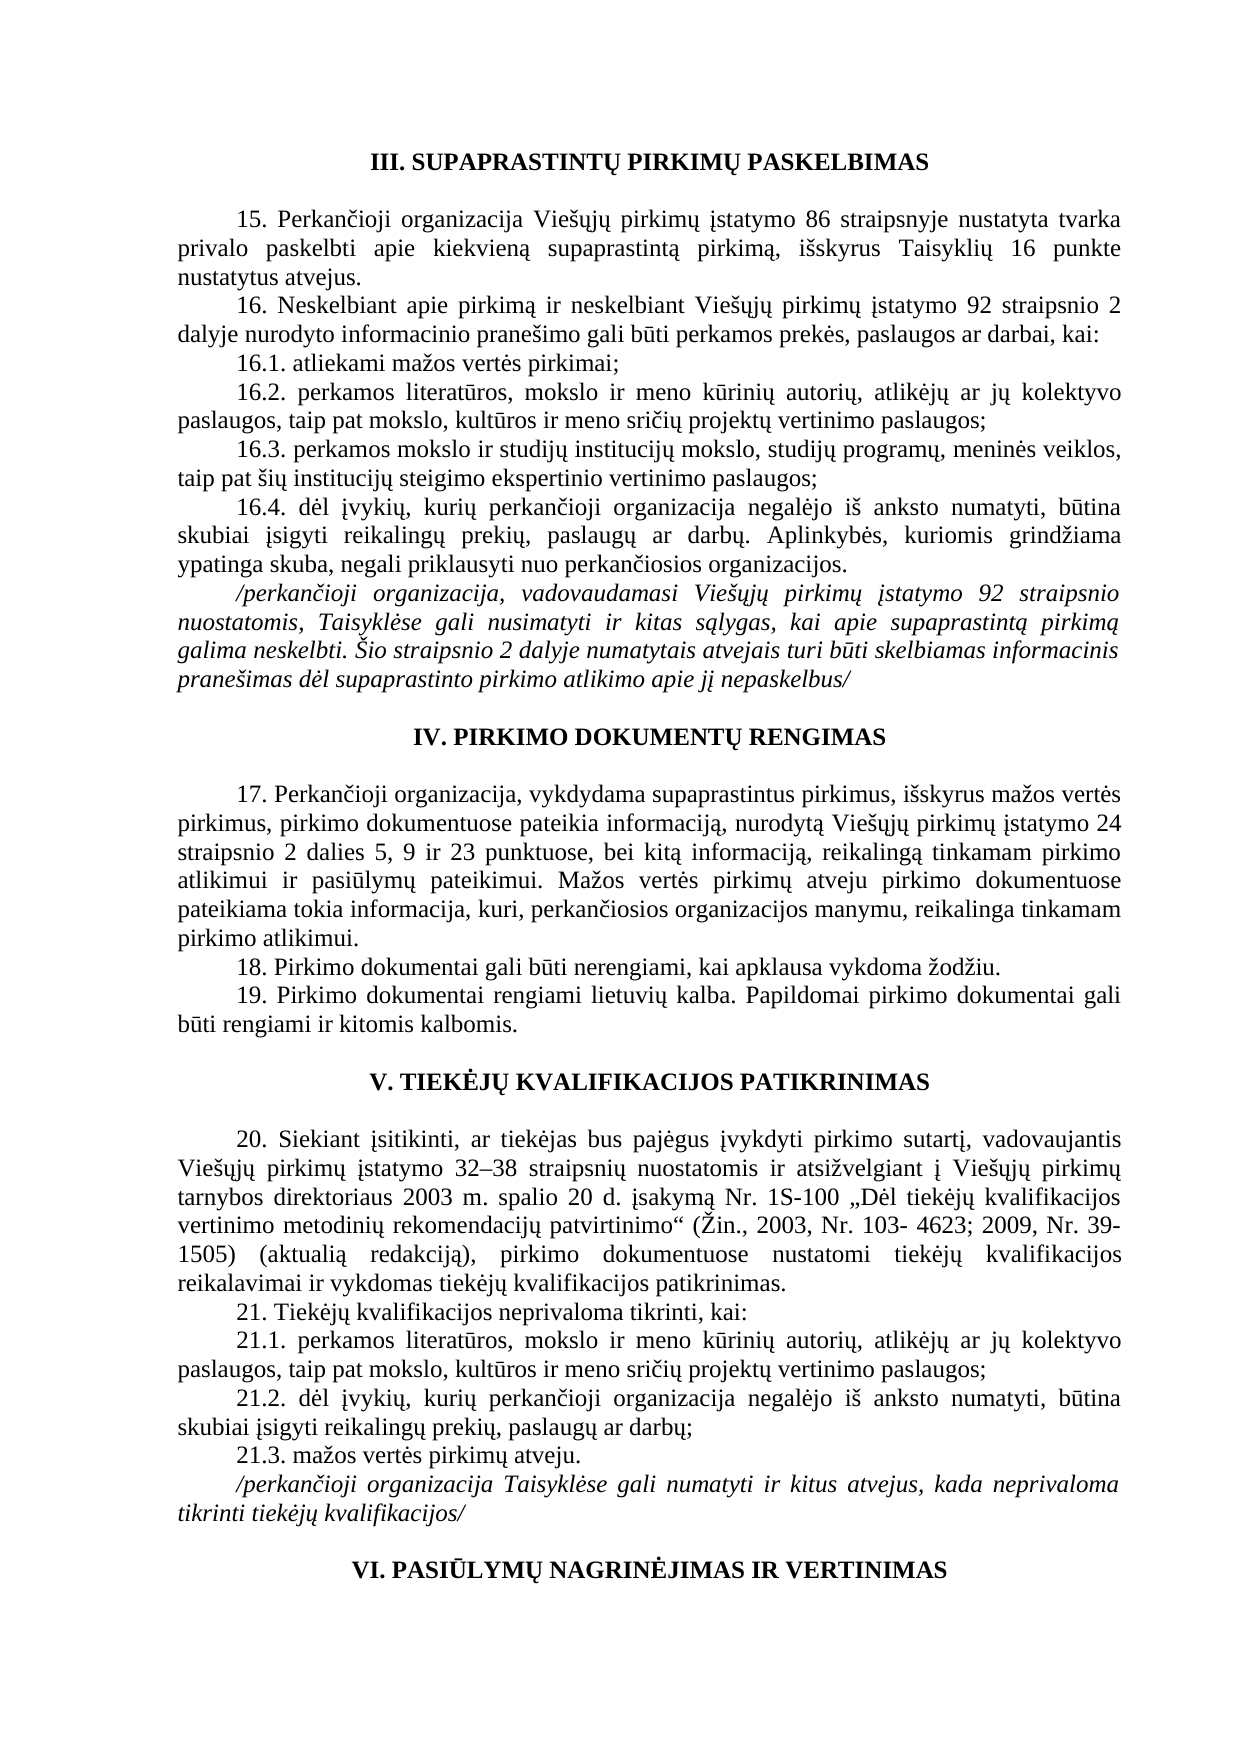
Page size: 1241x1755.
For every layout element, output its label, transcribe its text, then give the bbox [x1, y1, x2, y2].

text 21. Tiekėjų kvalifikacijos neprivaloma tikrinti, kai: [177, 1297, 1122, 1326]
text 21.3. mažos vertės pirkimų atveju. [177, 1441, 1122, 1469]
text 15. Perkančioji organizacija Viešųjų pirkimų įstatymo 86 straipsnyje nustatyta tvarka privalo paskelbti apie kiekvieną supaprastintą pirkimą, išskyrus Taisyklių 16 punkte nustatytus atvejus. [177, 204, 1122, 291]
text 16.1. atliekami mažos vertės pirkimai; [177, 348, 1122, 377]
text 16.3. perkamos mokslo ir studijų institucijų mokslo, studijų programų, meninės veiklos, taip pat šių institucijų steigimo ekspertinio vertinimo paslaugos; [177, 434, 1122, 492]
text 17. Perkančioji organizacija, vykdydama supaprastintus pirkimus, išskyrus mažos vertės pirkimus, pirkimo dokumentuose pateikia informaciją, nurodytą Viešųjų pirkimų įstatymo 24 straipsnio 2 dalies 5, 9 ir 23 punktuose, bei kitą informaciją, reikalingą tinkamam pirkimo atlikimui ir pasiūlymų pateikimui. Mažos vertės pirkimų atveju pirkimo dokumentuose pateikiama tokia informacija, kuri, perkančiosios organizacijos manymu, reikalinga tinkamam pirkimo atlikimui. [177, 779, 1122, 952]
text 18. Pirkimo dokumentai gali būti nerengiami, kai apklausa vykdoma žodžiu. [177, 952, 1122, 981]
text 16.4. dėl įvykių, kurių perkančioji organizacija negalėjo iš anksto numatyti, būtina skubiai įsigyti reikalingų prekių, paslaugų ar darbų. Aplinkybės, kuriomis grindžiama ypatinga skuba, negali priklausyti nuo perkančiosios organizacijos. [177, 492, 1122, 578]
text /perkančioji organizacija, vadovaudamasi Viešųjų pirkimų įstatymo 92 straipsnio nuostatomis, Taisyklėse gali nusimatyti ir kitas sąlygas, kai apie supaprastintą pirkimą galima neskelbti. Šio straipsnio 2 dalyje numatytais atvejais turi būti skelbiamas informacinis pranešimas dėl supaprastinto pirkimo atlikimo apie jį nepaskelbus/ [177, 578, 1122, 693]
text VI. PASIŪLYMŲ NAGRINĖJIMAS IR VERTINIMAS [177, 1556, 1122, 1584]
text IV. PIRKIMO DOKUMENTŲ RENGIMAS [177, 722, 1122, 751]
text III. SUPAPRASTINTŲ PIRKIMŲ PASKELBIMAS [177, 147, 1122, 176]
text 21.1. perkamos literatūros, mokslo ir meno kūrinių autorių, atlikėjų ar jų kolektyvo paslaugos, taip pat mokslo, kultūros ir meno sričių projektų vertinimo paslaugos; [177, 1326, 1122, 1383]
text V. TIEKĖJŲ KVALIFIKACIJOS PATIKRINIMAS [177, 1067, 1122, 1096]
text 20. Siekiant įsitikinti, ar tiekėjas bus pajėgus įvykdyti pirkimo sutartį, vadovaujantis Viešųjų pirkimų įstatymo 32–38 straipsnių nuostatomis ir atsižvelgiant į Viešųjų pirkimų tarnybos direktoriaus 2003 m. spalio 20 d. įsakymą Nr. 1S-100 „Dėl tiekėjų kvalifikacijos vertinimo metodinių rekomendacijų patvirtinimo“ (Žin., 2003, Nr. 103- 4623; 2009, Nr. 39-1505) (aktualią redakciją), pirkimo dokumentuose nustatomi tiekėjų kvalifikacijos reikalavimai ir vykdomas tiekėjų kvalifikacijos patikrinimas. [177, 1124, 1122, 1297]
text 21.2. dėl įvykių, kurių perkančioji organizacija negalėjo iš anksto numatyti, būtina skubiai įsigyti reikalingų prekių, paslaugų ar darbų; [177, 1383, 1122, 1441]
text 19. Pirkimo dokumentai rengiami lietuvių kalba. Papildomai pirkimo dokumentai gali būti rengiami ir kitomis kalbomis. [177, 981, 1122, 1038]
text 16.2. perkamos literatūros, mokslo ir meno kūrinių autorių, atlikėjų ar jų kolektyvo paslaugos, taip pat mokslo, kultūros ir meno sričių projektų vertinimo paslaugos; [177, 377, 1122, 434]
text 16. Neskelbiant apie pirkimą ir neskelbiant Viešųjų pirkimų įstatymo 92 straipsnio 2 dalyje nurodyto informacinio pranešimo gali būti perkamos prekės, paslaugos ar darbai, kai: [177, 291, 1122, 348]
text /perkančioji organizacija Taisyklėse gali numatyti ir kitus atvejus, kada neprivaloma tikrinti tiekėjų kvalifikacijos/ [177, 1469, 1122, 1527]
